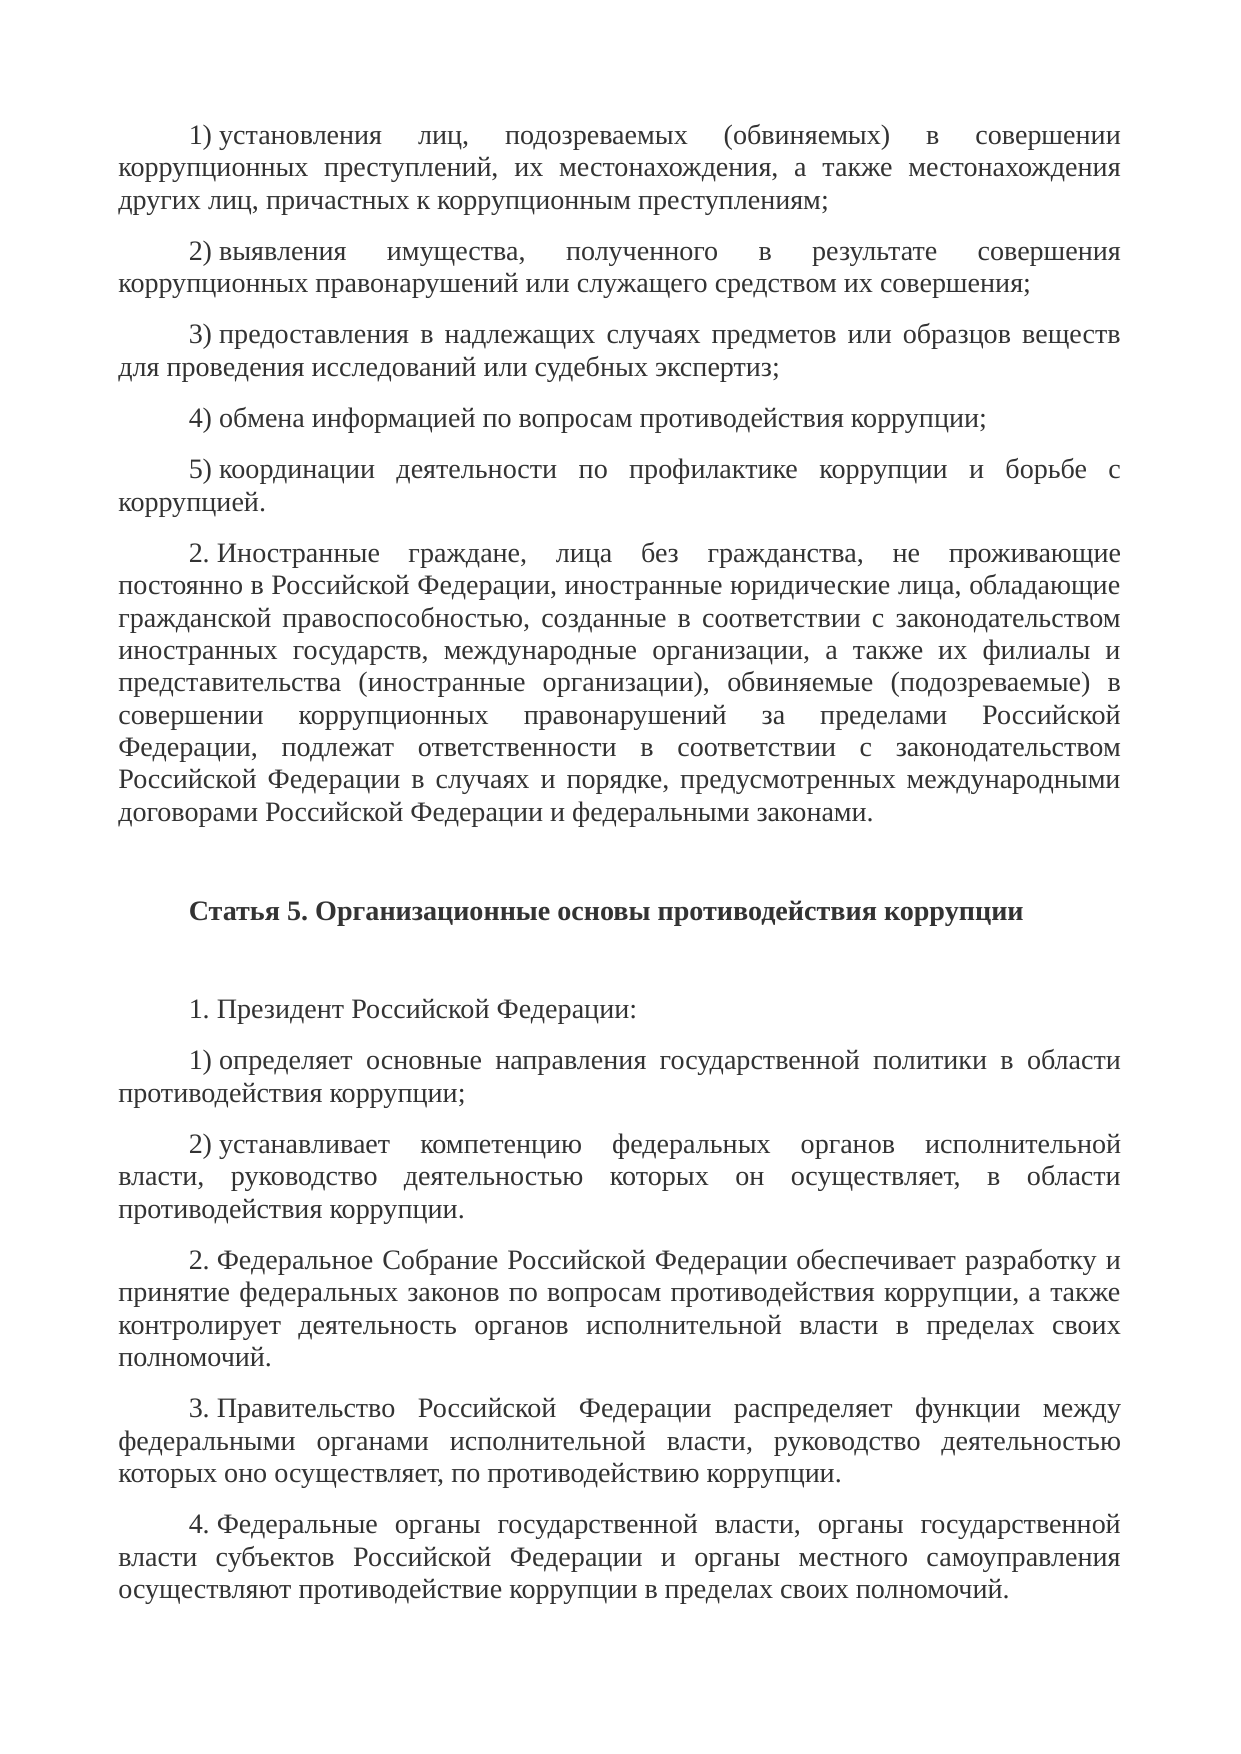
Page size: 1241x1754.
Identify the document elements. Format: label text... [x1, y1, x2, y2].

text 1) определяет основные направления государственной политики в области противодействия коррупции; [118, 1043, 1122, 1108]
text 1) установления лиц, подозреваемых (обвиняемых) в совершении коррупционных преступлений, их местонахождения, а также местонахождения других лиц, причастных к коррупционным преступлениям; [118, 118, 1122, 215]
text Статья 5. Организационные основы противодействия коррупции [188, 894, 1122, 926]
text 4) обмена информацией по вопросам противодействия коррупции; [118, 401, 1122, 433]
text 2. Федеральное Собрание Российской Федерации обеспечивает разработку и принятие федеральных законов по вопросам противодействия коррупции, а также контролирует деятельность органов исполнительной власти в пределах своих полномочий. [118, 1243, 1122, 1372]
text 4. Федеральные органы государственной власти, органы государственной власти субъектов Российской Федерации и органы местного самоуправления осуществляют противодействие коррупции в пределах своих полномочий. [118, 1507, 1122, 1604]
text 1. Президент Российской Федерации: [118, 992, 1122, 1025]
text 3) предоставления в надлежащих случаях предметов или образцов веществ для проведения исследований или судебных экспертиз; [118, 318, 1122, 382]
text 2) выявления имущества, полученного в результате совершения коррупционных правонарушений или служащего средством их совершения; [118, 234, 1122, 299]
text 3. Правительство Российской Федерации распределяет функции между федеральными органами исполнительной власти, руководство деятельностью которых оно осуществляет, по противодействию коррупции. [118, 1391, 1122, 1488]
text 2. Иностранные граждане, лица без гражданства, не проживающие постоянно в Российской Федерации, иностранные юридические лица, обладающие гражданской правоспособностью, созданные в соответствии с законодательством иностранных государств, международные организации, а также их филиалы и представительства (иностранные организации), обвиняемые (подозреваемые) в совершении коррупционных правонарушений за пределами Российской Федерации, подлежат ответственности в соответствии с законодательством Российской Федерации в случаях и порядке, предусмотренных международными договорами Российской Федерации и федеральными законами. [118, 536, 1122, 827]
text 5) координации деятельности по профилактике коррупции и борьбе с коррупцией. [118, 452, 1122, 517]
text 2) устанавливает компетенцию федеральных органов исполнительной власти, руководство деятельностью которых он осуществляет, в области противодействия коррупции. [118, 1127, 1122, 1224]
